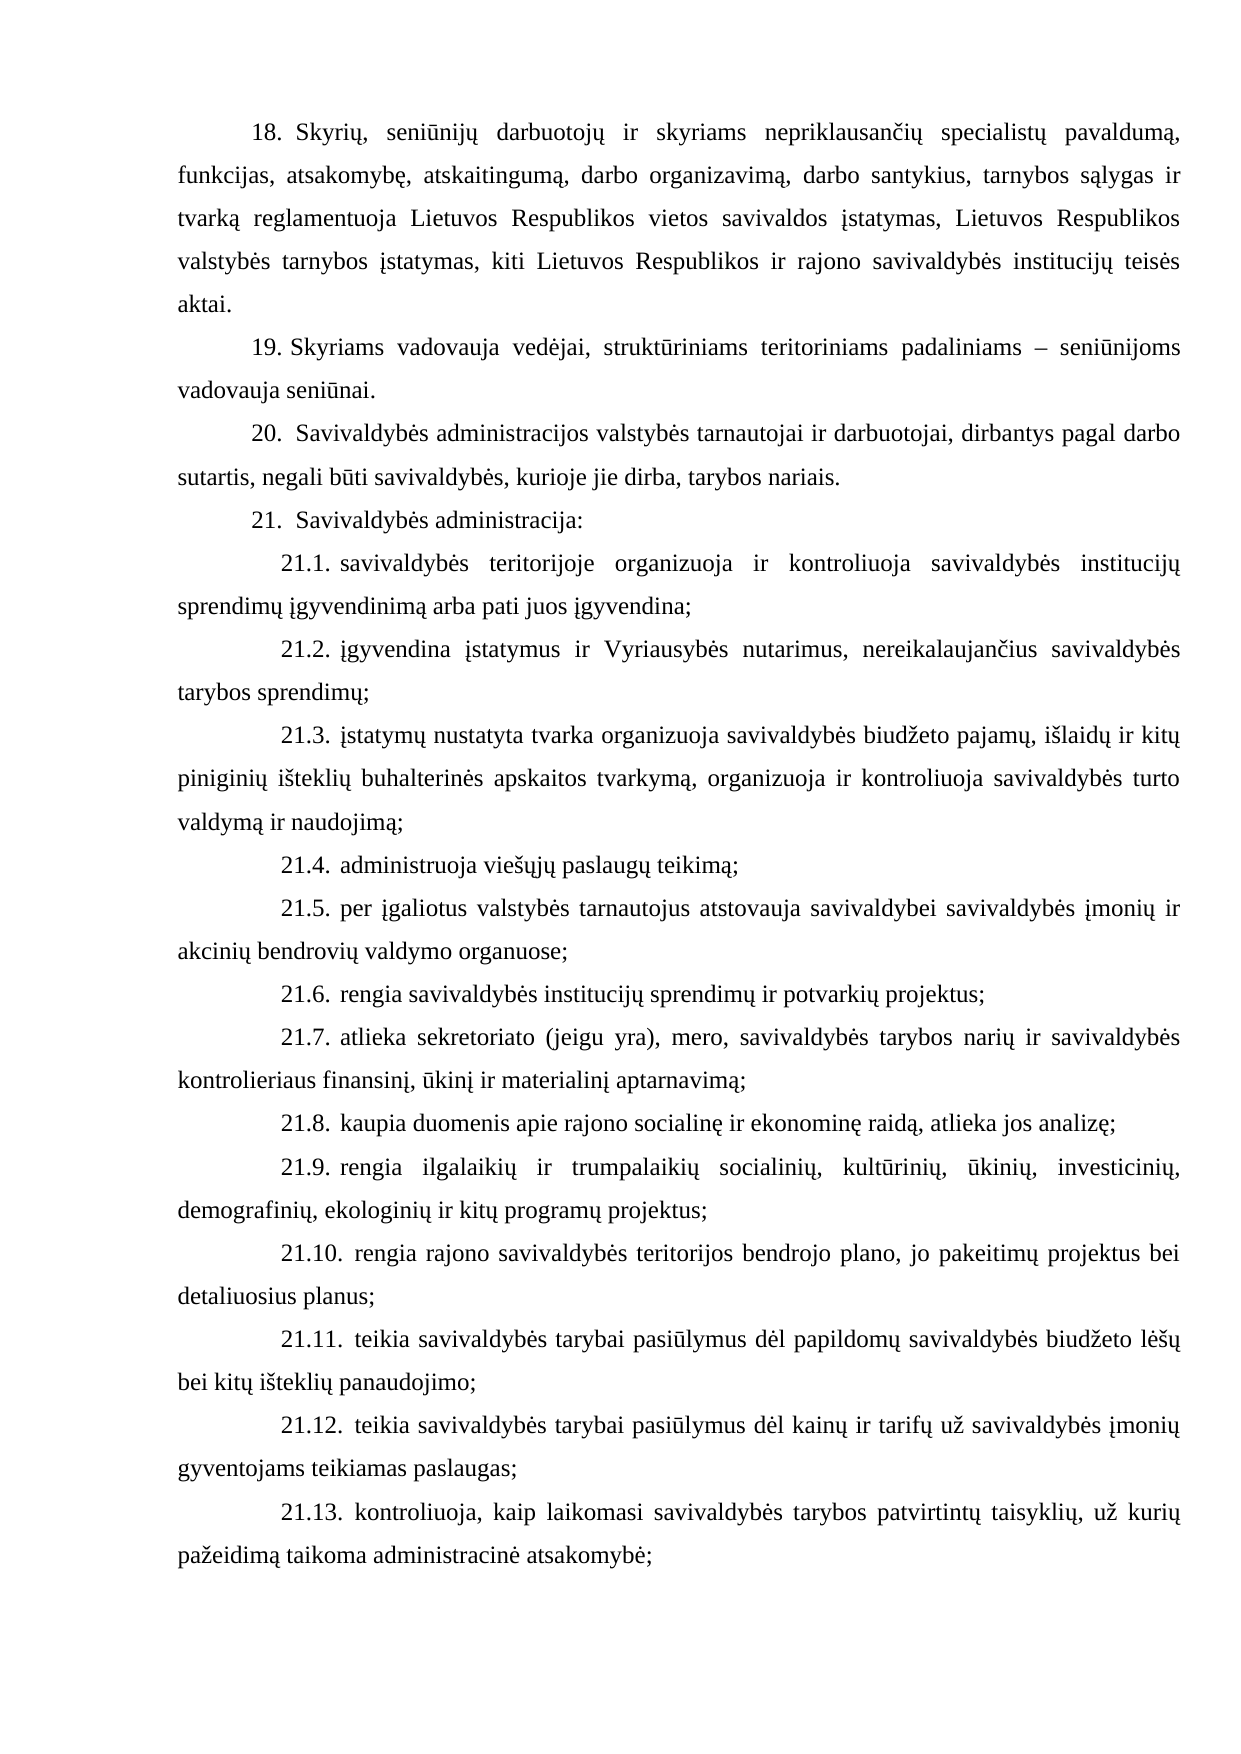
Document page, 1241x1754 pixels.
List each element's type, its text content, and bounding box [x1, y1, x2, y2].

text 21. Savivaldybės administracija: [251, 505, 1181, 533]
text 21.11. teikia savivaldybės tarybai pasiūlymus dėl papildomų savivaldybės biudžeto lėšų bei kitų išteklių panaudojimo; [177, 1324, 1181, 1396]
text 21.9. rengia ilgalaikių ir trumpalaikių socialinių, kultūrinių, ūkinių, investicinių, demografinių, ekologinių ir kitų programų projektus; [177, 1152, 1181, 1223]
text 21.12. teikia savivaldybės tarybai pasiūlymus dėl kainų ir tarifų už savivaldybės įmonių gyventojams teikiamas paslaugas; [177, 1410, 1181, 1482]
text 20. Savivaldybės administracijos valstybės tarnautojai ir darbuotojai, dirbantys pagal darbo sutartis, negali būti savivaldybės, kurioje jie dirba, tarybos nariais. [177, 418, 1181, 490]
text 21.6. rengia savivaldybės institucijų sprendimų ir potvarkių projektus; [177, 979, 1181, 1008]
text 21.10. rengia rajono savivaldybės teritorijos bendrojo plano, jo pakeitimų projektus bei detaliuosius planus; [177, 1238, 1181, 1310]
text 21.1. savivaldybės teritorijoje organizuoja ir kontroliuoja savivaldybės institucijų sprendimų įgyvendinimą arba pati juos įgyvendina; [177, 548, 1181, 620]
text 21.2. įgyvendina įstatymus ir Vyriausybės nutarimus, nereikalaujančius savivaldybės tarybos sprendimų; [177, 634, 1181, 706]
text 21.4. administruoja viešųjų paslaugų teikimą; [177, 850, 1181, 878]
text 19. Skyriams vadovauja vedėjai, struktūriniams teritoriniams padaliniams – seniūnijoms vadovauja seniūnai. [177, 332, 1181, 404]
text 18. Skyrių, seniūnijų darbuotojų ir skyriams nepriklausančių specialistų pavaldumą, funkcijas, atsakomybę, atskaitingumą, darbo organizavimą, darbo santykius, tarnybos sąlygas ir tvarką reglamentuoja Lietuvos Respublikos vietos savivaldos įstatymas, Lietuvos Respublikos valstybės tarnybos įstatymas, kiti Lietuvos Respublikos ir rajono savivaldybės institucijų teisės aktai. [177, 117, 1181, 318]
text 21.5. per įgaliotus valstybės tarnautojus atstovauja savivaldybei savivaldybės įmonių ir akcinių bendrovių valdymo organuose; [177, 893, 1181, 965]
text 21.13. kontroliuoja, kaip laikomasi savivaldybės tarybos patvirtintų taisyklių, už kurių pažeidimą taikoma administracinė atsakomybė; [177, 1497, 1181, 1568]
text 21.3. įstatymų nustatyta tvarka organizuoja savivaldybės biudžeto pajamų, išlaidų ir kitų piniginių išteklių buhalterinės apskaitos tvarkymą, organizuoja ir kontroliuoja savivaldybės turto valdymą ir naudojimą; [177, 720, 1181, 835]
text 21.8. kaupia duomenis apie rajono socialinę ir ekonominę raidą, atlieka jos analizę; [177, 1108, 1181, 1137]
text 21.7. atlieka sekretoriato (jeigu yra), mero, savivaldybės tarybos narių ir savivaldybės kontrolieriaus finansinį, ūkinį ir materialinį aptarnavimą; [177, 1022, 1181, 1094]
